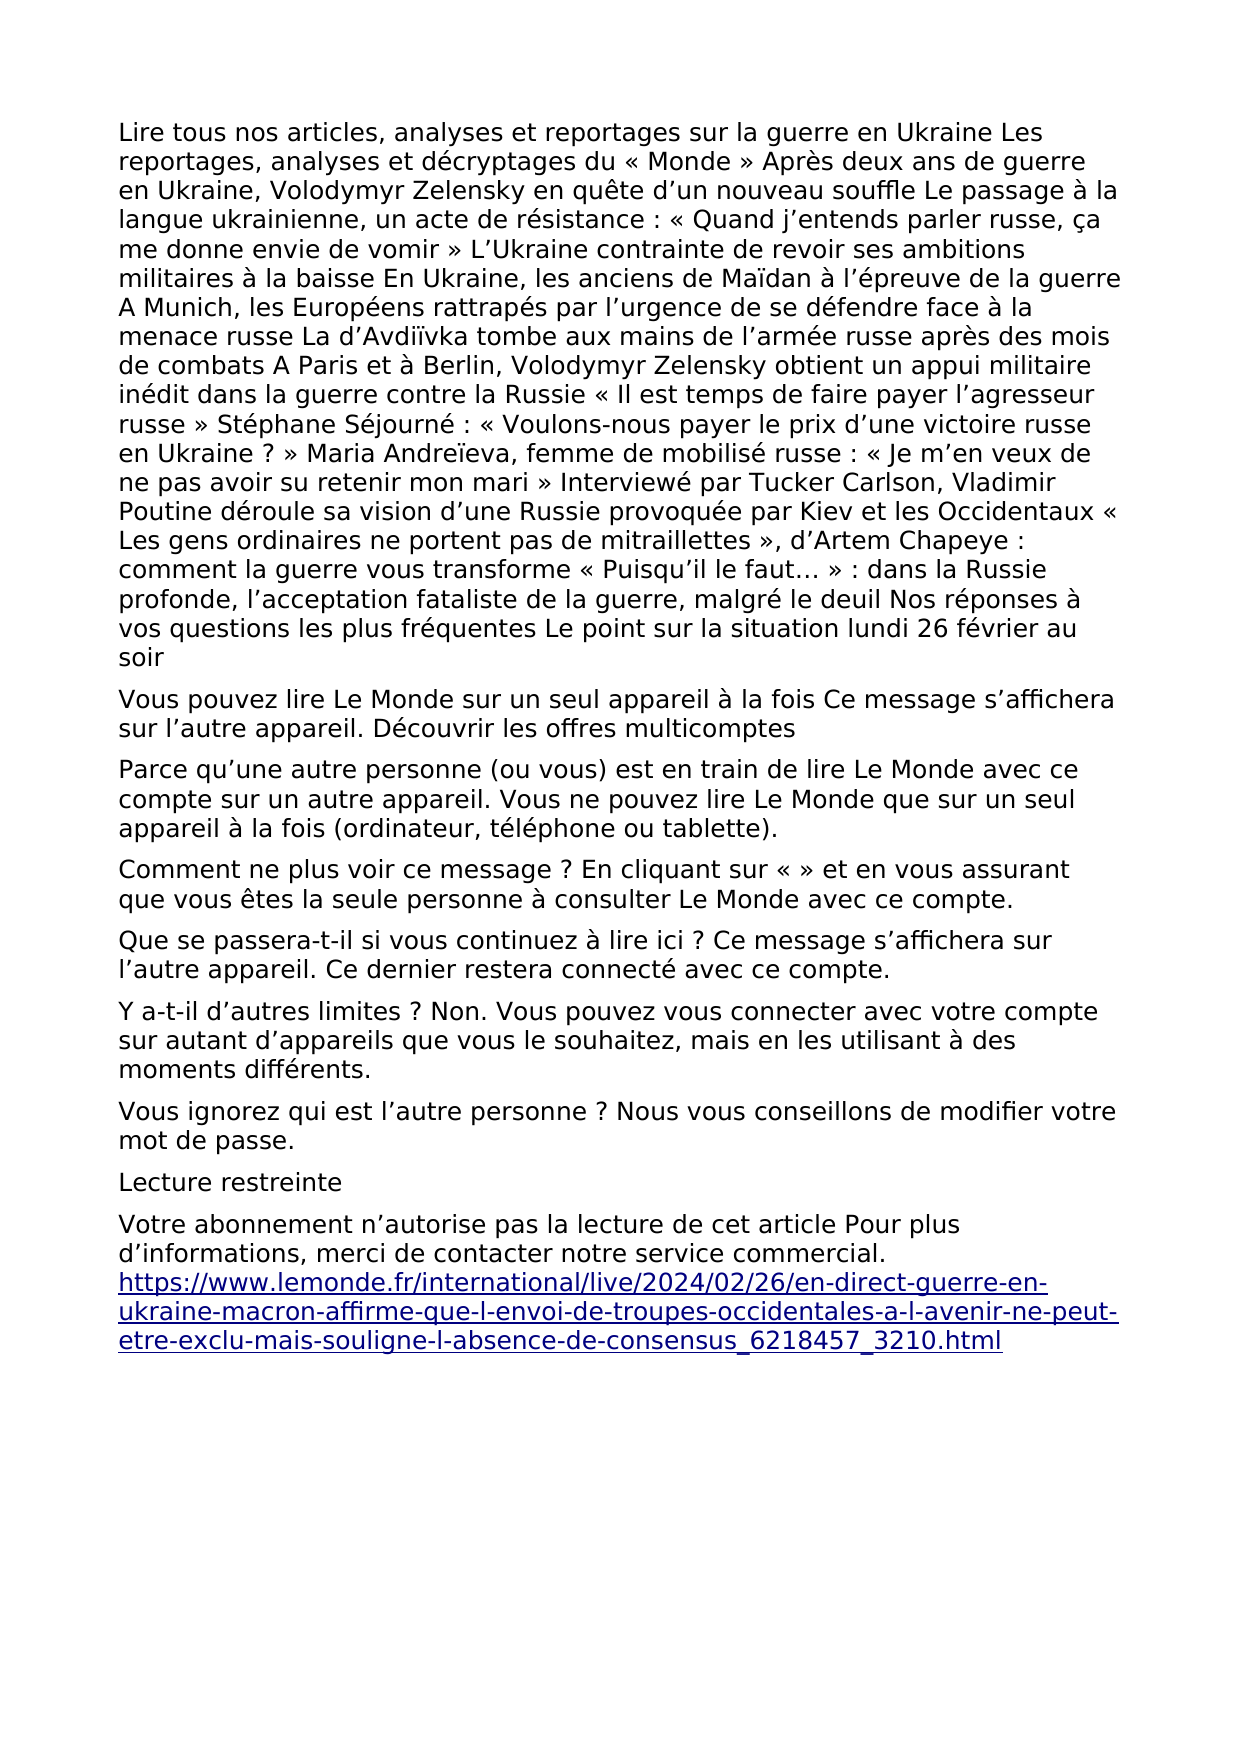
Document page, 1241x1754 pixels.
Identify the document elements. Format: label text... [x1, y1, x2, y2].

text Vous pouvez lire Le Monde sur un seul appareil à la fois Ce message s’affichera sur l’autre appareil. Découvrir les offres multicomptes [118, 685, 1122, 743]
text Parce qu’une autre personne (ou vous) est en train de lire Le Monde avec ce compte sur un autre appareil. Vous ne pouvez lire Le Monde que sur un seul appareil à la fois (ordinateur, téléphone ou tablette). [118, 756, 1122, 843]
text Comment ne plus voir ce message ? En cliquant sur « » et en vous assurant que vous êtes la seule personne à consulter Le Monde avec ce compte. [118, 856, 1122, 914]
text Y a-t-il d’autres limites ? Non. Vous pouvez vous connecter avec votre compte sur autant d’appareils que vous le souhaitez, mais en les utilisant à des moments différents. [118, 997, 1122, 1085]
text Lire tous nos articles, analyses et reportages sur la guerre en Ukraine Les reportages, analyses et décryptages du « Monde » Après deux ans de guerre en Ukraine, Volodymyr Zelensky en quête d’un nouveau souffle Le passage à la langue ukrainienne, un acte de résistance : « Quand j’entends parler russe, ça me donne envie de vomir » L’Ukraine contrainte de revoir ses ambitions militaires à la baisse En Ukraine, les anciens de Maïdan à l’épreuve de la guerre A Munich, les Européens rattrapés par l’urgence de se défendre face à la menace russe La d’Avdiïvka tombe aux mains de l’armée russe après des mois de combats A Paris et à Berlin, Volodymyr Zelensky obtient un appui militaire inédit dans la guerre contre la Russie « Il est temps de faire payer l’agresseur russe » Stéphane Séjourné : « Voulons-nous payer le prix d’une victoire russe en Ukraine ? » Maria Andreïeva, femme de mobilisé russe : « Je m’en veux de ne pas avoir su retenir mon mari » Interviewé par Tucker Carlson, Vladimir Poutine déroule sa vision d’une Russie provoquée par Kiev et les Occidentaux « Les gens ordinaires ne portent pas de mitraillettes », d’Artem Chapeye : comment la guerre vous transforme « Puisqu’il le faut… » : dans la Russie profonde, l’acceptation fataliste de la guerre, malgré le deuil Nos réponses à vos questions les plus fréquentes Le point sur la situation lundi 26 février au soir [118, 118, 1122, 672]
text Que se passera-t-il si vous continuez à lire ici ? Ce message s’affichera sur l’autre appareil. Ce dernier restera connecté avec ce compte. [118, 926, 1122, 985]
text Votre abonnement n’autorise pas la lecture de cet article Pour plus d’informations, merci de contacter notre service commercial. https://www.lemonde.fr/international/live/2024/02/26/en-direct-guerre-en-ukraine-macron-affirme-que-l-envoi-de-troupes-occidentales-a-l-avenir-ne-peut-etre-exclu-mais-souligne-l-absence-de-consensus_6218457_3210.html [118, 1210, 1122, 1356]
text Lecture restreinte [118, 1168, 1122, 1197]
text Vous ignorez qui est l’autre personne ? Nous vous conseillons de modifier votre mot de passe. [118, 1097, 1122, 1156]
